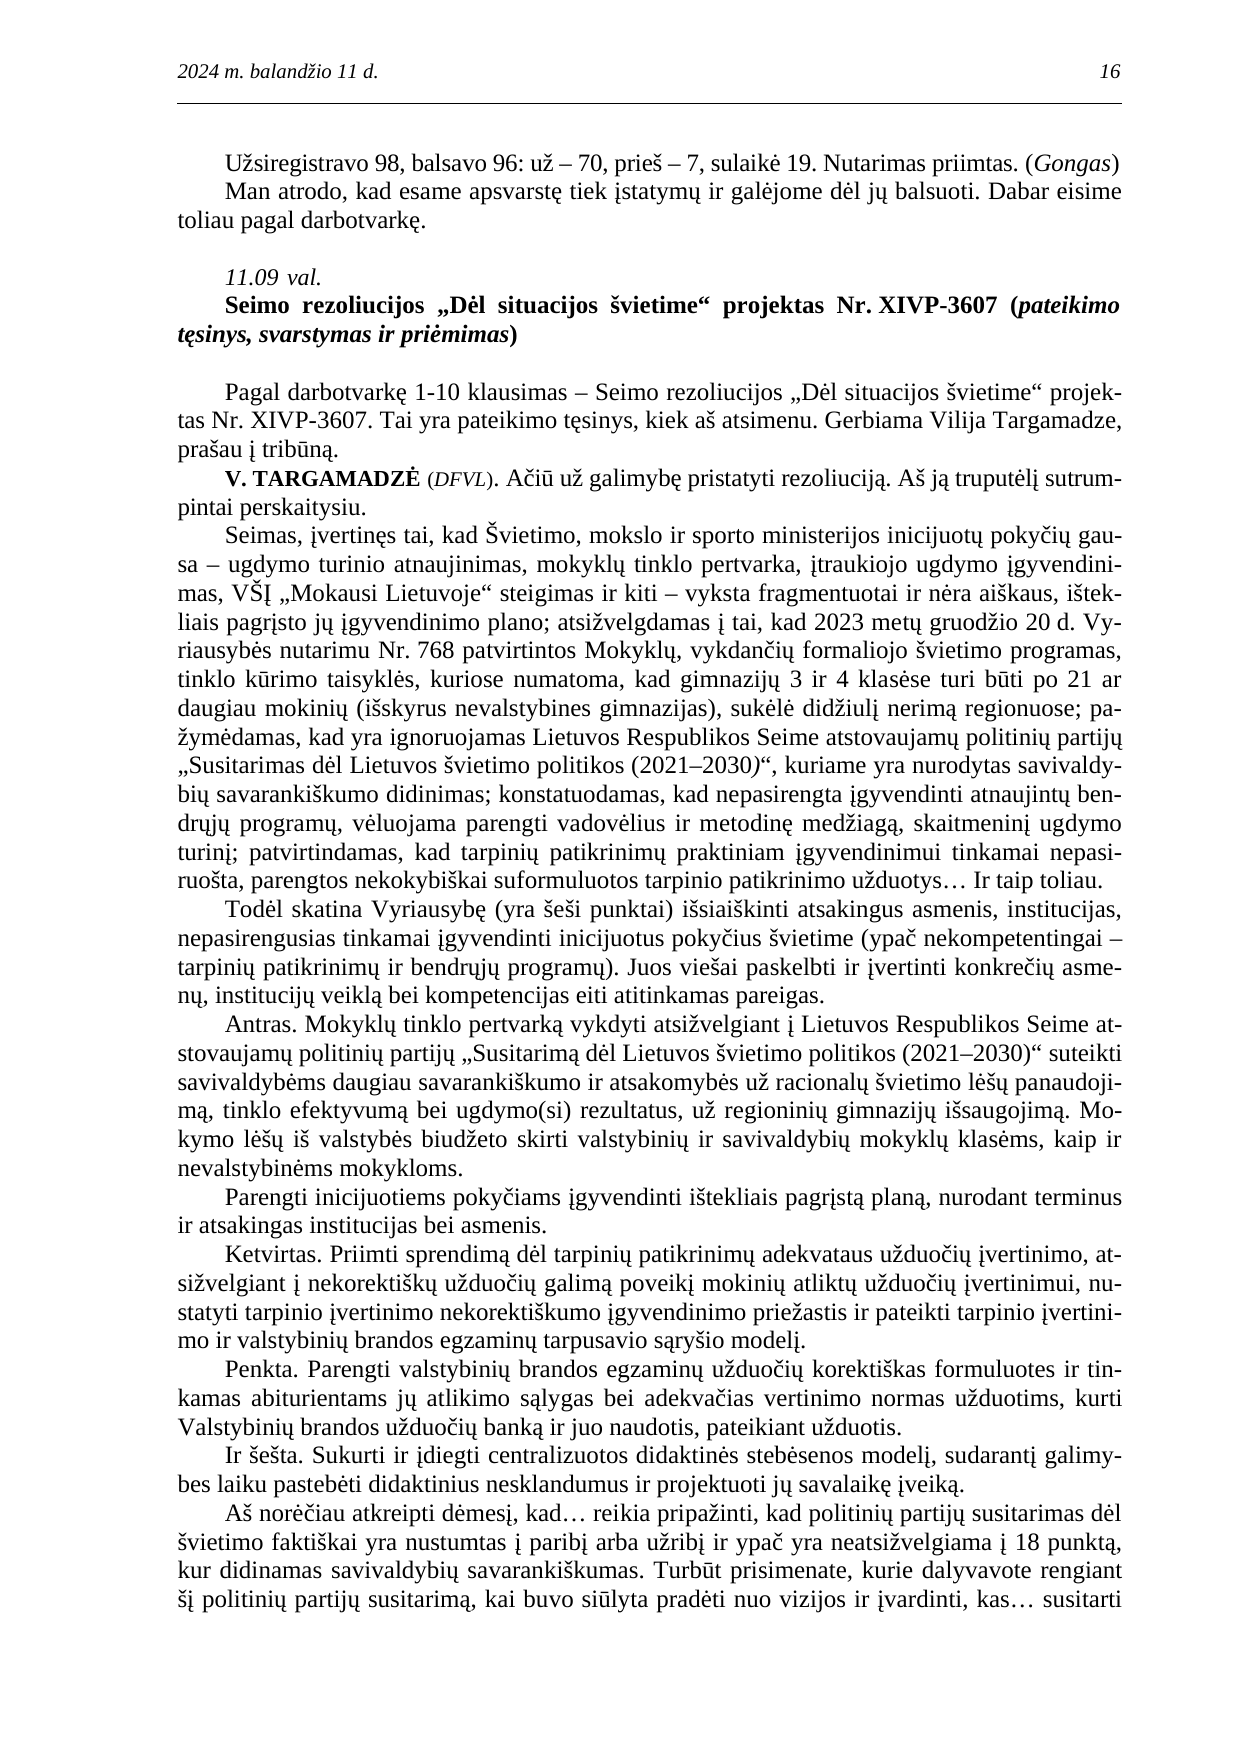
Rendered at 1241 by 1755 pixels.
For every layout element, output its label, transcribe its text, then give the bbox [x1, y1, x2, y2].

text Pa­reng­ti ini­ci­juo­tiems po­ky­čiams įgy­ven­din­ti iš­tek­liais pa­grįs­tą pla­ną, nu­ro­dant ter­mi­nus ir at­sa­kin­gas ins­ti­tu­ci­jas bei as­me­nis. [177, 1182, 1122, 1239]
text Už­si­re­gist­ra­vo 98, bal­sa­vo 96: už – 70, prieš – 7, su­lai­kė 19. Nu­ta­ri­mas pri­im­tas. (Gon­gas) [177, 148, 1122, 176]
text Aš no­rė­čiau at­kreip­ti dė­me­sį, kad… rei­kia pri­pa­žin­ti, kad po­li­ti­nių par­ti­jų su­si­ta­ri­mas dėl švie­ti­mo fak­tiš­kai yra nu­stum­tas į pa­ri­bį ar­ba už­ri­bį ir ypač yra neat­si­žvel­gia­ma į 18 punk­tą, kur di­di­na­mas sa­vi­val­dy­bių sa­va­ran­kiš­ku­mas. Tur­būt pri­si­me­na­te, ku­rie da­ly­va­vo­te ren­giant šį po­li­ti­nių par­ti­jų su­si­ta­ri­mą, kai bu­vo siū­ly­ta pra­dė­ti nuo vi­zi­jos ir įvar­din­ti, kas… su­si­tar­ti [177, 1498, 1122, 1613]
text Ant­ras. Mo­kyk­lų tin­klo per­tvar­ką vyk­dy­ti at­si­žvel­giant į Lie­tu­vos Res­pub­li­kos Sei­me at­sto­vau­ja­mų po­li­ti­nių par­ti­jų „Su­si­ta­ri­mą dėl Lie­tu­vos švie­ti­mo po­li­ti­kos (2021–2030)“ su­teik­ti sa­vi­val­dy­bėms dau­giau sa­va­ran­kiš­ku­mo ir at­sa­ko­my­bės už ra­cio­na­lų švie­ti­mo lė­šų pa­nau­do­ji­mą, tin­klo efek­ty­vu­mą bei ug­dy­mo(si) re­zul­ta­tus, už re­gio­ni­nių gim­na­zi­jų iš­sau­go­ji­mą. Mo­ky­mo lė­šų iš vals­ty­bės biu­dže­to skir­ti vals­ty­bi­nių ir sa­vi­val­dy­bių mo­kyk­lų kla­sėms, kaip ir ne­vals­ty­bi­nėms mo­kyk­loms. [177, 1009, 1122, 1182]
text Sei­mas, įver­ti­nęs tai, kad Švie­ti­mo, moks­lo ir spor­to mi­nis­te­ri­jos ini­ci­juo­tų po­ky­čių gau­sa – ug­dy­mo tu­ri­nio at­nau­ji­ni­mas, mo­kyk­lų tin­klo per­tvar­ka, įtrau­kio­jo ug­dy­mo įgy­ven­di­ni­mas, VŠĮ „Mo­kau­si Lie­tu­vo­je“ stei­gi­mas ir ki­ti – vyks­ta frag­men­tuo­tai ir nė­ra aiš­kaus, iš­tek­liais pa­grįs­to jų įgy­ven­di­ni­mo pla­no; at­si­žvelg­da­mas į tai, kad 2023 me­tų gruo­džio 20 d. Vy­riau­sy­bės nu­ta­ri­mu Nr. 768 pa­tvir­tin­tos Mo­kyk­lų, vyk­dan­čių for­ma­lio­jo švie­ti­mo pro­gra­mas, tin­klo kū­ri­mo tai­syk­lės, ku­rio­se nu­ma­to­ma, kad gim­na­zi­jų 3 ir 4 kla­sė­se tu­ri bū­ti po 21 ar dau­giau mo­ki­nių (iš­sky­rus ne­vals­ty­bi­nes gim­na­zi­jas), su­kė­lė di­džiu­lį ne­ri­mą re­gio­nuo­se; pa­žy­mė­da­mas, kad yra ig­no­ruo­ja­mas Lie­tu­vos Res­pub­li­kos Sei­me at­sto­vau­ja­mų po­li­ti­nių par­ti­jų „Su­si­ta­ri­mas dėl Lie­tu­vos švie­ti­mo po­li­ti­kos (2021–2030)“, ku­ria­me yra nu­ro­dy­tas sa­vi­val­dy­bių sa­va­ran­kiš­ku­mo di­di­ni­mas; kon­sta­tuo­da­mas, kad ne­pa­si­reng­ta įgy­ven­din­ti at­nau­jin­tų ben­drų­jų pro­gra­mų, vė­luo­ja­ma pa­reng­ti va­do­vė­lius ir me­to­di­nę me­džia­gą, skait­me­ni­nį ug­dy­mo tu­ri­nį; pa­tvir­tin­da­mas, kad tar­pi­nių pa­tik­ri­ni­mų prak­ti­niam įgy­ven­di­ni­mui tin­ka­mai ne­pa­si­ruoš­ta, pa­reng­tos ne­ko­ky­biš­kai su­for­mu­luo­tos tar­pi­nio pa­tik­ri­ni­mo už­duo­tys… Ir taip to­liau. [177, 520, 1122, 894]
text Man at­ro­do, kad esa­me ap­svars­tę tiek įsta­ty­mų ir ga­lė­jo­me dėl jų bal­suo­ti. Da­bar ei­si­me to­liau pa­gal dar­bo­tvarkę. [177, 176, 1122, 234]
text To­dėl ska­ti­na Vy­riau­sy­bę (yra še­ši punk­tai) iš­si­aiš­kin­ti at­sa­kin­gus as­me­nis, ins­ti­tu­ci­jas, ne­pa­si­ren­gu­sias tin­ka­mai įgy­ven­din­ti ini­ci­juo­tus po­ky­čius švie­ti­me (ypač ne­kom­pe­ten­tin­gai – tar­pi­nių pa­tik­ri­ni­mų ir ben­drų­jų pro­gra­mų). Juos vie­šai pa­skelb­ti ir įver­tin­ti kon­kre­čių as­me­nų, ins­ti­tu­ci­jų veik­lą bei kom­pe­ten­ci­jas ei­ti ati­tin­ka­mas pa­rei­gas. [177, 894, 1122, 1009]
text Penk­ta. Pa­reng­ti vals­ty­bi­nių bran­dos eg­za­mi­nų už­duo­čių ko­rek­tiš­kas for­mu­luo­tes ir tin­ka­mas abi­tu­rien­tams jų at­li­ki­mo są­ly­gas bei adek­va­čias ver­ti­ni­mo nor­mas už­duo­tims, kur­ti Vals­ty­bi­nių bran­dos už­duo­čių ban­ką ir juo nau­do­tis, pa­tei­kiant už­duo­tis. [177, 1354, 1122, 1440]
text V. TARGAMADZĖ (DFVL). Ačiū už ga­li­my­bę pri­sta­ty­ti re­zo­liu­ci­ją. Aš ją tru­pu­tė­lį su­trum­pin­tai per­skai­ty­siu. [177, 463, 1122, 520]
text Ket­vir­tas. Pri­im­ti spren­di­mą dėl tar­pi­nių pa­tik­ri­ni­mų adek­va­taus už­duo­čių įver­ti­ni­mo, at­si­žvel­giant į ne­ko­rek­tiš­kų už­duo­čių ga­li­mą po­vei­kį mo­ki­nių at­lik­tų už­duo­čių įver­ti­ni­mui, nu­sta­ty­ti tar­pi­nio įver­ti­ni­mo ne­ko­rek­tiš­ku­mo įgy­ven­di­ni­mo prie­žas­tis ir pa­teik­ti tar­pi­nio įver­ti­ni­mo ir vals­ty­bi­nių bran­dos eg­za­mi­nų tar­pu­sa­vio są­ry­šio mo­de­lį. [177, 1239, 1122, 1354]
text Pa­gal dar­bo­tvarkę 1-10 klau­si­mas – Sei­mo re­zo­liu­ci­jos „Dėl si­tu­a­ci­jos švie­ti­me“ pro­jek­tas Nr. XIVP-3607. Tai yra pa­tei­ki­mo tę­si­nys, kiek aš at­si­me­nu. Ger­bia­ma Vi­li­ja Tar­ga­ma­dze, pra­šau į tri­bū­ną. [177, 377, 1122, 463]
text Ir šeš­ta. Su­kur­ti ir įdieg­ti cen­tra­li­zuo­tos di­dak­ti­nės ste­bė­se­nos mo­de­lį, su­da­ran­tį ga­li­my­bes lai­ku pa­ste­bė­ti di­dak­ti­nius ne­sklan­du­mus ir pro­jek­tuo­ti jų sa­va­lai­kę įvei­ką. [177, 1440, 1122, 1498]
text 11.09 val. [224, 263, 1122, 290]
text Sei­mo re­zo­liu­ci­jos „Dėl si­tu­a­ci­jos švie­ti­me“ pro­jek­tas Nr. XIVP-3607 (pa­tei­ki­mo tęsi­nys, svars­ty­mas ir pri­ėmi­mas) [177, 290, 1122, 348]
